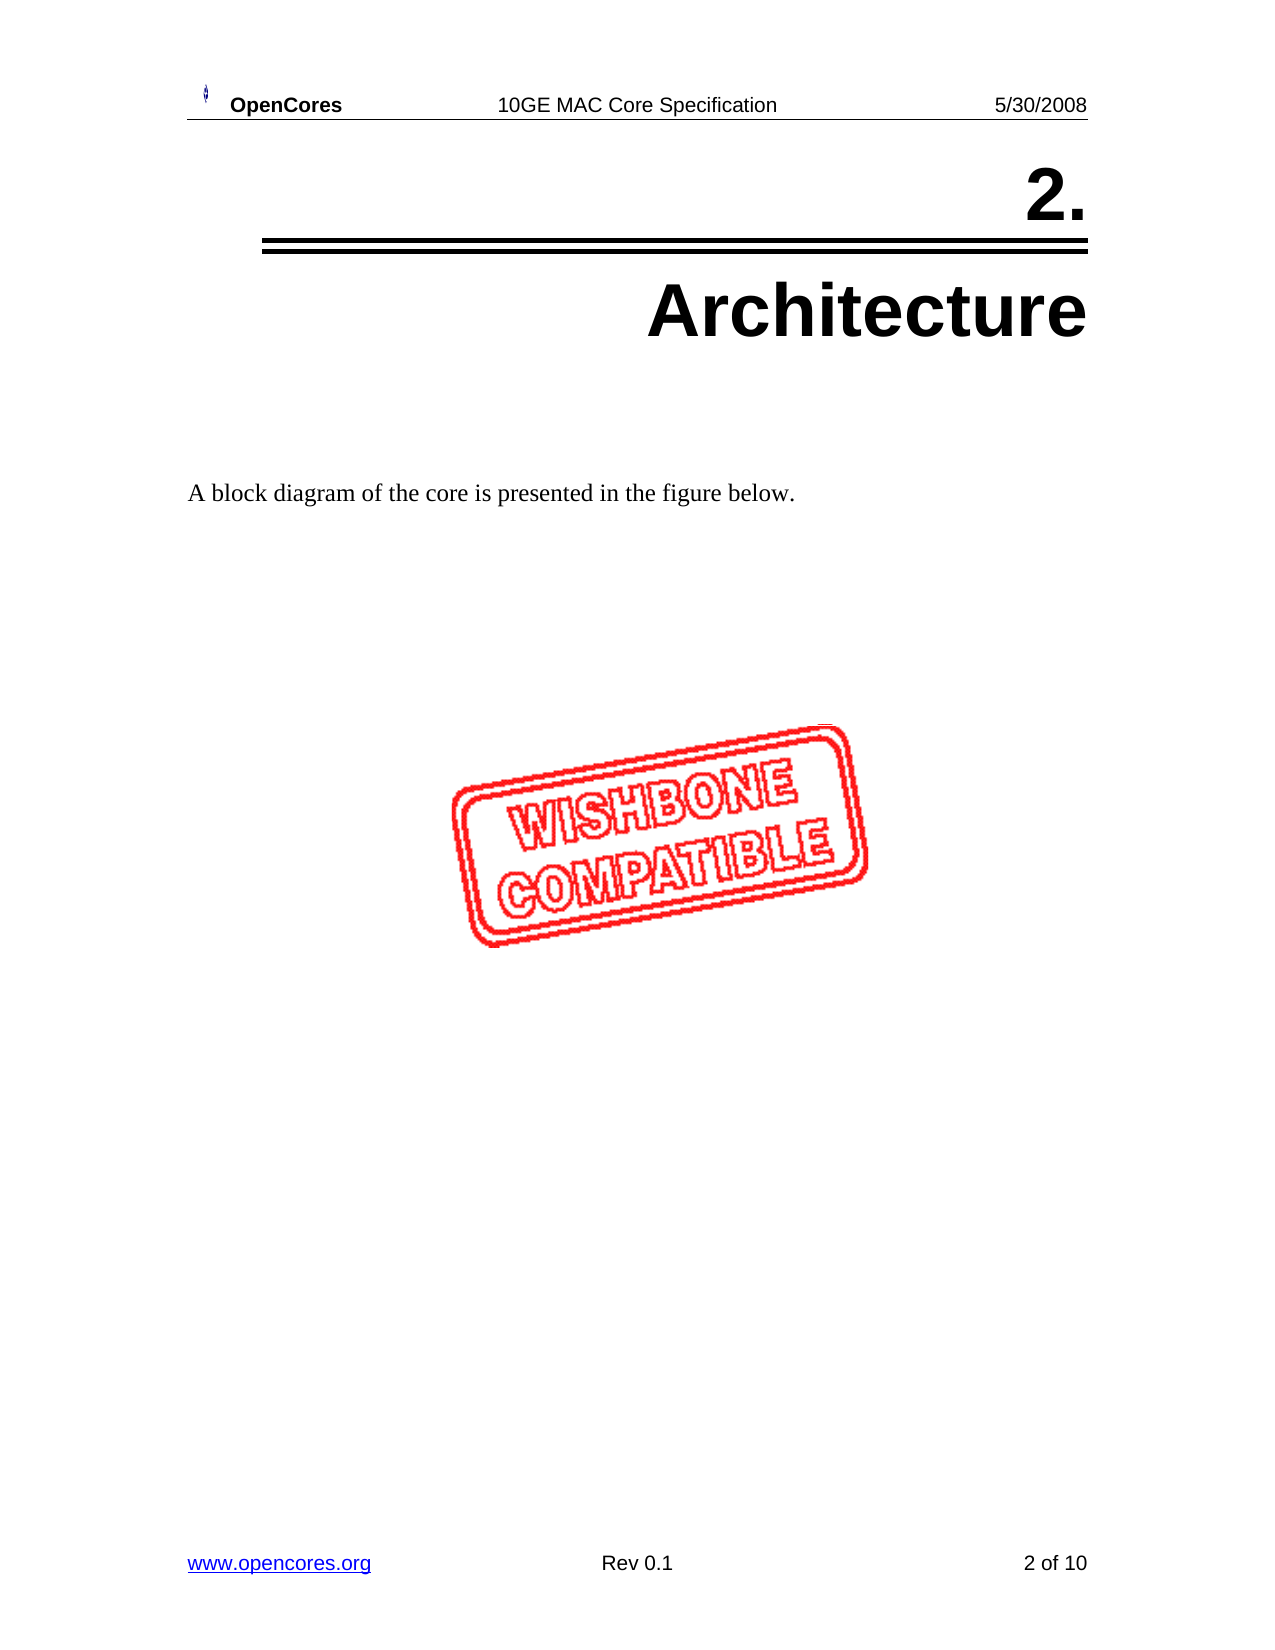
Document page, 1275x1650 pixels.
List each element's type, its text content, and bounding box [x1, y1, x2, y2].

subtitle Architecture [187, 266, 1088, 353]
text A block diagram of the core is presented in the figure below. [187, 478, 1088, 506]
